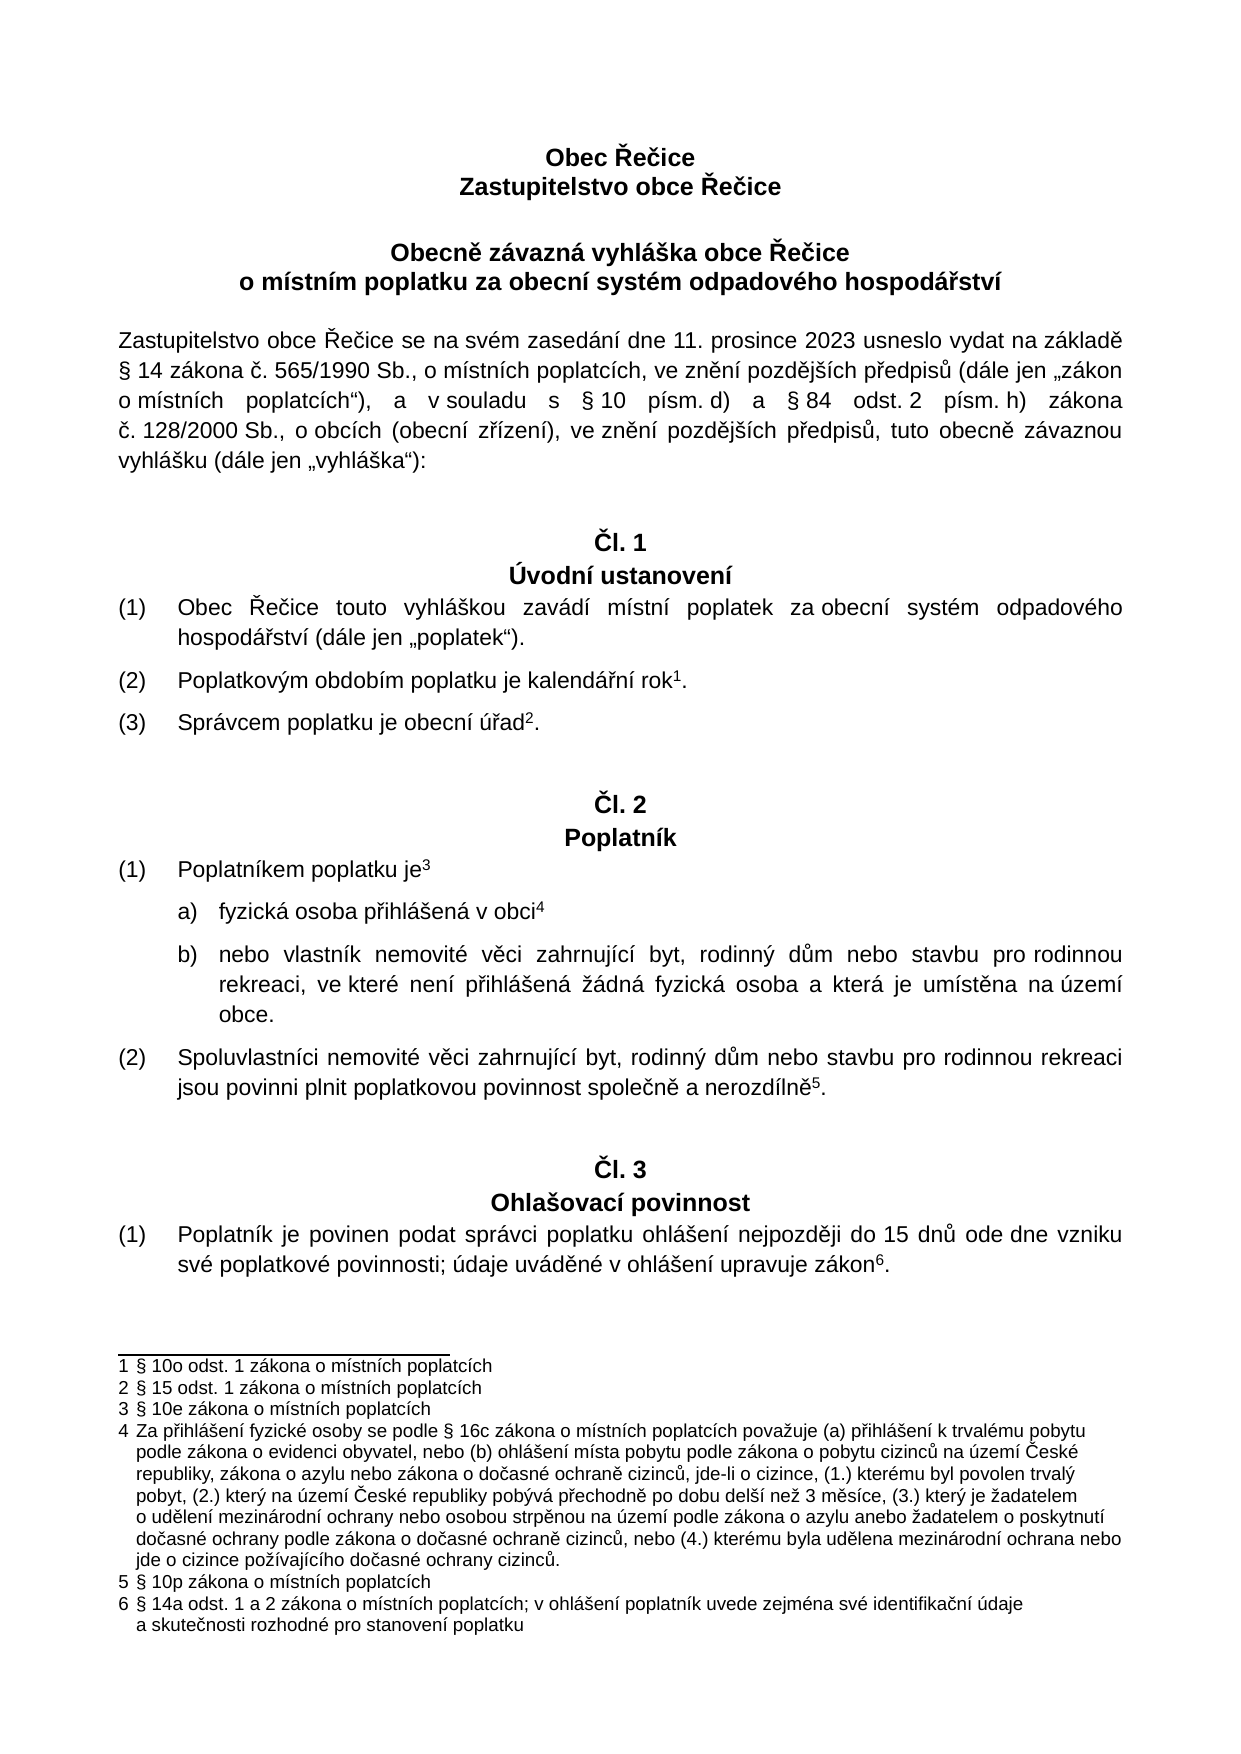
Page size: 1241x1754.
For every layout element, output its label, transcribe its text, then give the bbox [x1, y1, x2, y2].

list Obec Řečice touto vyhláškou zavádí místní poplatek za obecní systém odpadového hospodářství (dále jen „poplatek“). [118, 594, 1122, 650]
list § 10o odst. 1 zákona o místních poplatcích [118, 1355, 1122, 1377]
list Poplatkovým obdobím poplatku je kalendářní rok. [118, 667, 1122, 693]
list § 10e zákona o místních poplatcích [118, 1398, 1122, 1420]
list Spoluvlastníci nemovité věci zahrnující byt, rodinný dům nebo stavbu pro rodinnou rekreaci jsou povinni plnit poplatkovou povinnost společně a nerozdílně. [118, 1044, 1122, 1101]
list § 15 odst. 1 zákona o místních poplatcích [118, 1377, 1122, 1398]
text Zastupitelstvo obce Řečice se na svém zasedání dne 11. prosince 2023 usneslo vydat na základě § 14 zákona č. 565/1990 Sb., o místních poplatcích, ve znění pozdějších předpisů (dále jen „zákon o místních poplatcích“), a v souladu s § 10 písm. d) a § 84 odst. 2 písm. h) zákona č. 128/2000 Sb., o obcích (obecní zřízení), ve znění pozdějších předpisů, tuto obecně závaznou vyhlášku (dále jen „vyhláška“): [118, 327, 1122, 474]
list Poplatníkem poplatku je [118, 856, 1122, 882]
subtitle Obecně závazná vyhláška obce Řečice o místním poplatku za obecní systém odpadového hospodářství [118, 238, 1122, 295]
list Poplatník je povinen podat správci poplatku ohlášení nejpozději do 15 dnů ode dne vzniku své poplatkové povinnosti; údaje uváděné v ohlášení upravuje zákon. [118, 1221, 1122, 1277]
list § 10p zákona o místních poplatcích [118, 1571, 1122, 1592]
list § 14a odst. 1 a 2 zákona o místních poplatcích; v ohlášení poplatník uvede zejména své identifikační údaje a skutečnosti rozhodné pro stanovení poplatku [118, 1592, 1122, 1635]
subtitle Čl. 1 Úvodní ustanovení [118, 528, 1122, 589]
list Správcem poplatku je obecní úřad. [118, 709, 1122, 736]
list nebo vlastník nemovité věci zahrnující byt, rodinný dům nebo stavbu pro rodinnou rekreaci, ve které není přihlášená žádná fyzická osoba a která je umístěna na území obce. [177, 941, 1122, 1028]
text Obec Řečice Zastupitelstvo obce Řečice [118, 143, 1122, 201]
list Za přihlášení fyzické osoby se podle § 16c zákona o místních poplatcích považuje (a) přihlášení k trvalému pobytu podle zákona o evidenci obyvatel, nebo (b) ohlášení místa pobytu podle zákona o pobytu cizinců na území České republiky, zákona o azylu nebo zákona o dočasné ochraně cizinců, jde-li o cizince, (1.) kterému byl povolen trvalý pobyt, (2.) který na území České republiky pobývá přechodně po dobu delší než 3 měsíce, (3.) který je žadatelem o udělení mezinárodní ochrany nebo osobou strpěnou na území podle zákona o azylu anebo žadatelem o poskytnutí dočasné ochrany podle zákona o dočasné ochraně cizinců, nebo (4.) kterému byla udělena mezinárodní ochrana nebo jde o cizince požívajícího dočasné ochrany cizinců. [118, 1420, 1122, 1571]
subtitle Čl. 2 Poplatník [118, 789, 1122, 851]
subtitle Čl. 3 Ohlašovací povinnost [118, 1154, 1122, 1216]
list fyzická osoba přihlášená v obci [177, 898, 1122, 925]
